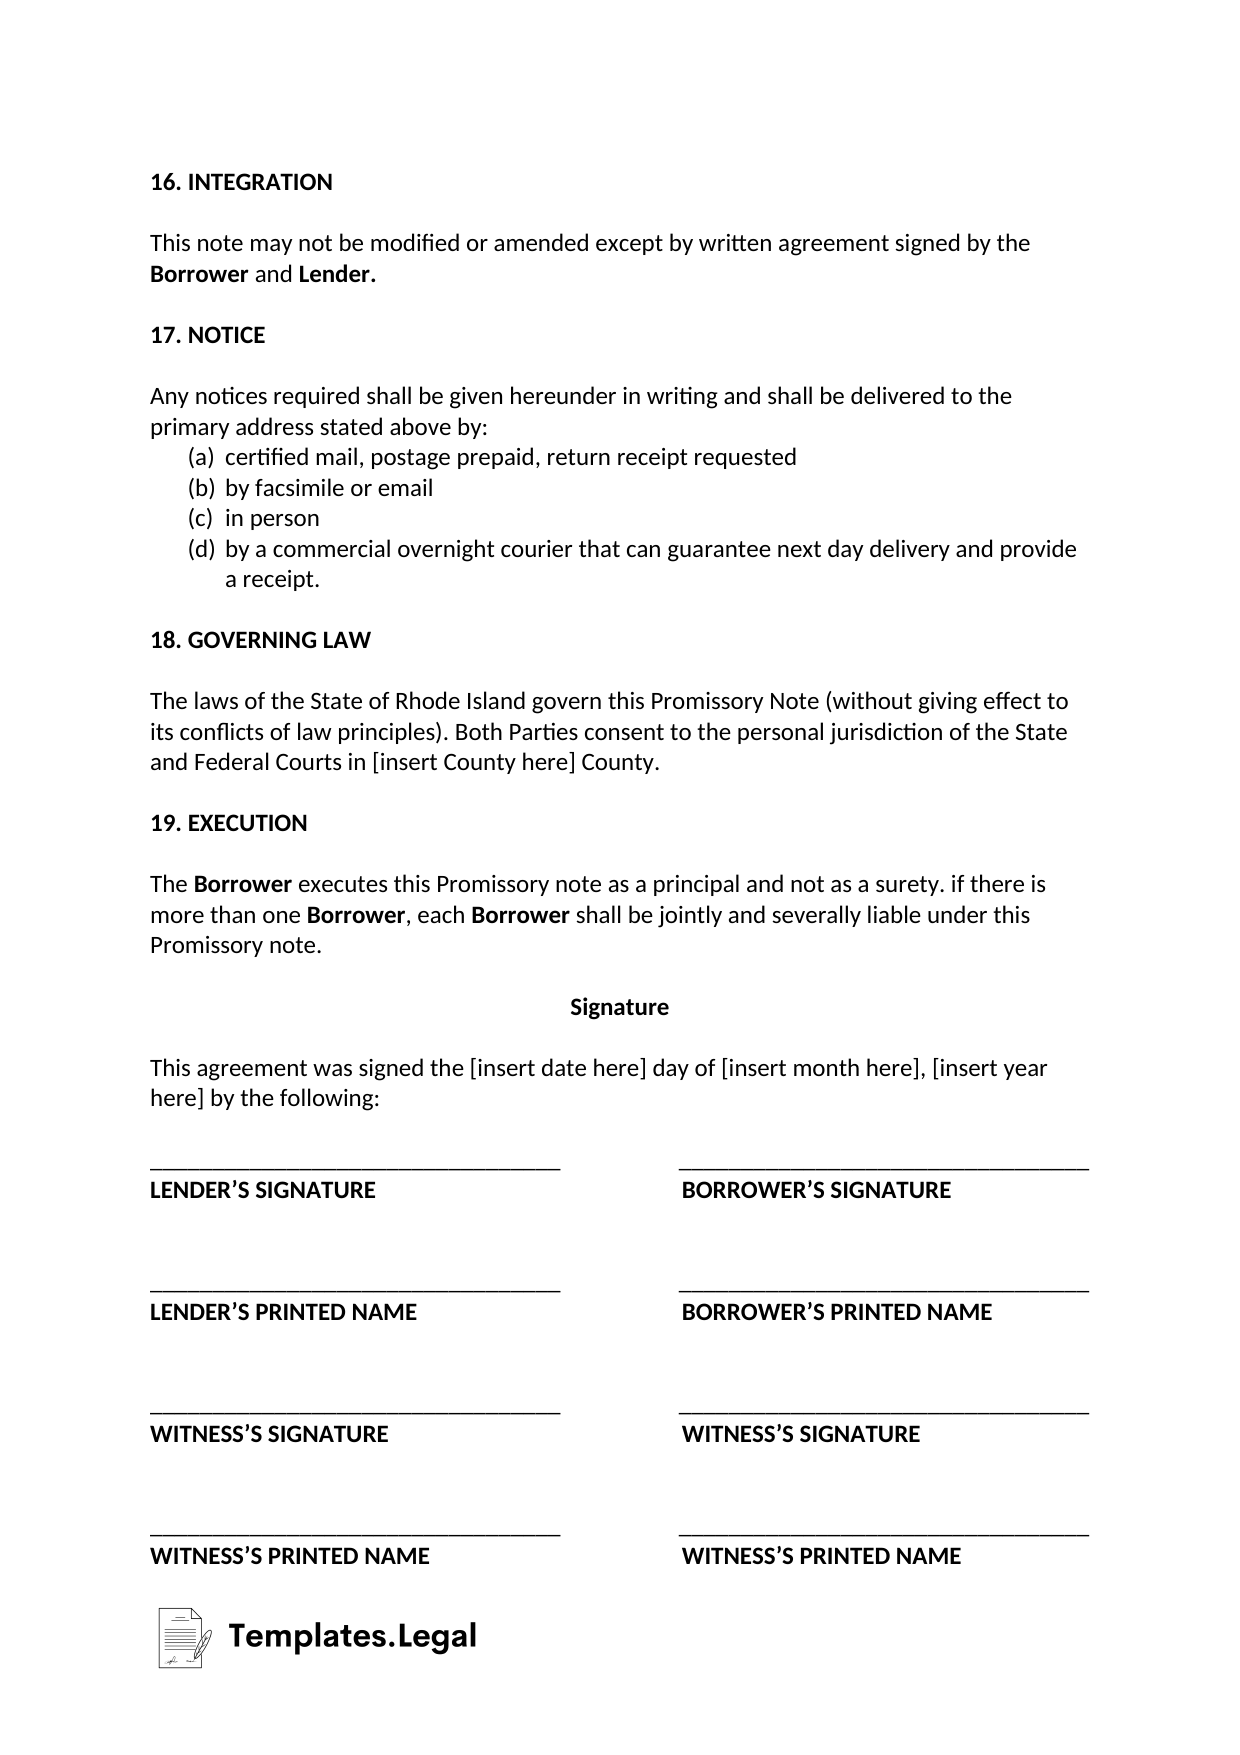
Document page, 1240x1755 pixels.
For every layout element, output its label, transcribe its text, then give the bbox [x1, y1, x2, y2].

text 16. INTEGRATION [150, 167, 1089, 197]
text The laws of the State of Rhode Island govern this Promissory Note (without giving effect to its conflicts of law principles). Both Parties consent to the personal jurisdiction of the State and Federal Courts in [insert County here] County. [150, 685, 1089, 777]
text Signature [150, 991, 1089, 1021]
text 17. NOTICE [150, 319, 1089, 350]
text 19. EXECUTION [150, 807, 1089, 838]
text _________________________________ _________________________________ [150, 1387, 1089, 1418]
text 18. GOVERNING LAW [150, 624, 1089, 655]
text The Borrower executes this Promissory note as a principal and not as a surety. if there is more than one Borrower, each Borrower shall be jointly and severally liable under this Promissory note. [150, 868, 1089, 960]
text Any notices required shall be given hereunder in writing and shall be delivered to the primary address stated above by: [150, 380, 1089, 441]
text LENDER’S SIGNATURE BORROWER’S SIGNATURE [150, 1174, 1089, 1204]
list certified mail, postage prepaid, return receipt requested [187, 441, 1089, 472]
text WITNESS’S PRINTED NAME WITNESS’S PRINTED NAME [150, 1540, 1089, 1571]
text LENDER’S PRINTED NAME BORROWER’S PRINTED NAME [150, 1296, 1089, 1326]
list by facsimile or email [187, 472, 1089, 502]
list by a commercial overnight courier that can guarantee next day delivery and provide a receipt. [187, 533, 1089, 594]
text _________________________________ _________________________________ [150, 1143, 1089, 1174]
text _________________________________ _________________________________ [150, 1265, 1089, 1296]
text This agreement was signed the [insert date here] day of [insert month here], [insert year here] by the following: [150, 1052, 1089, 1113]
list in person [187, 502, 1089, 533]
text This note may not be modified or amended except by written agreement signed by the Borrower and Lender. [150, 228, 1089, 289]
text WITNESS’S SIGNATURE WITNESS’S SIGNATURE [150, 1418, 1089, 1448]
text _________________________________ _________________________________ [150, 1509, 1089, 1540]
